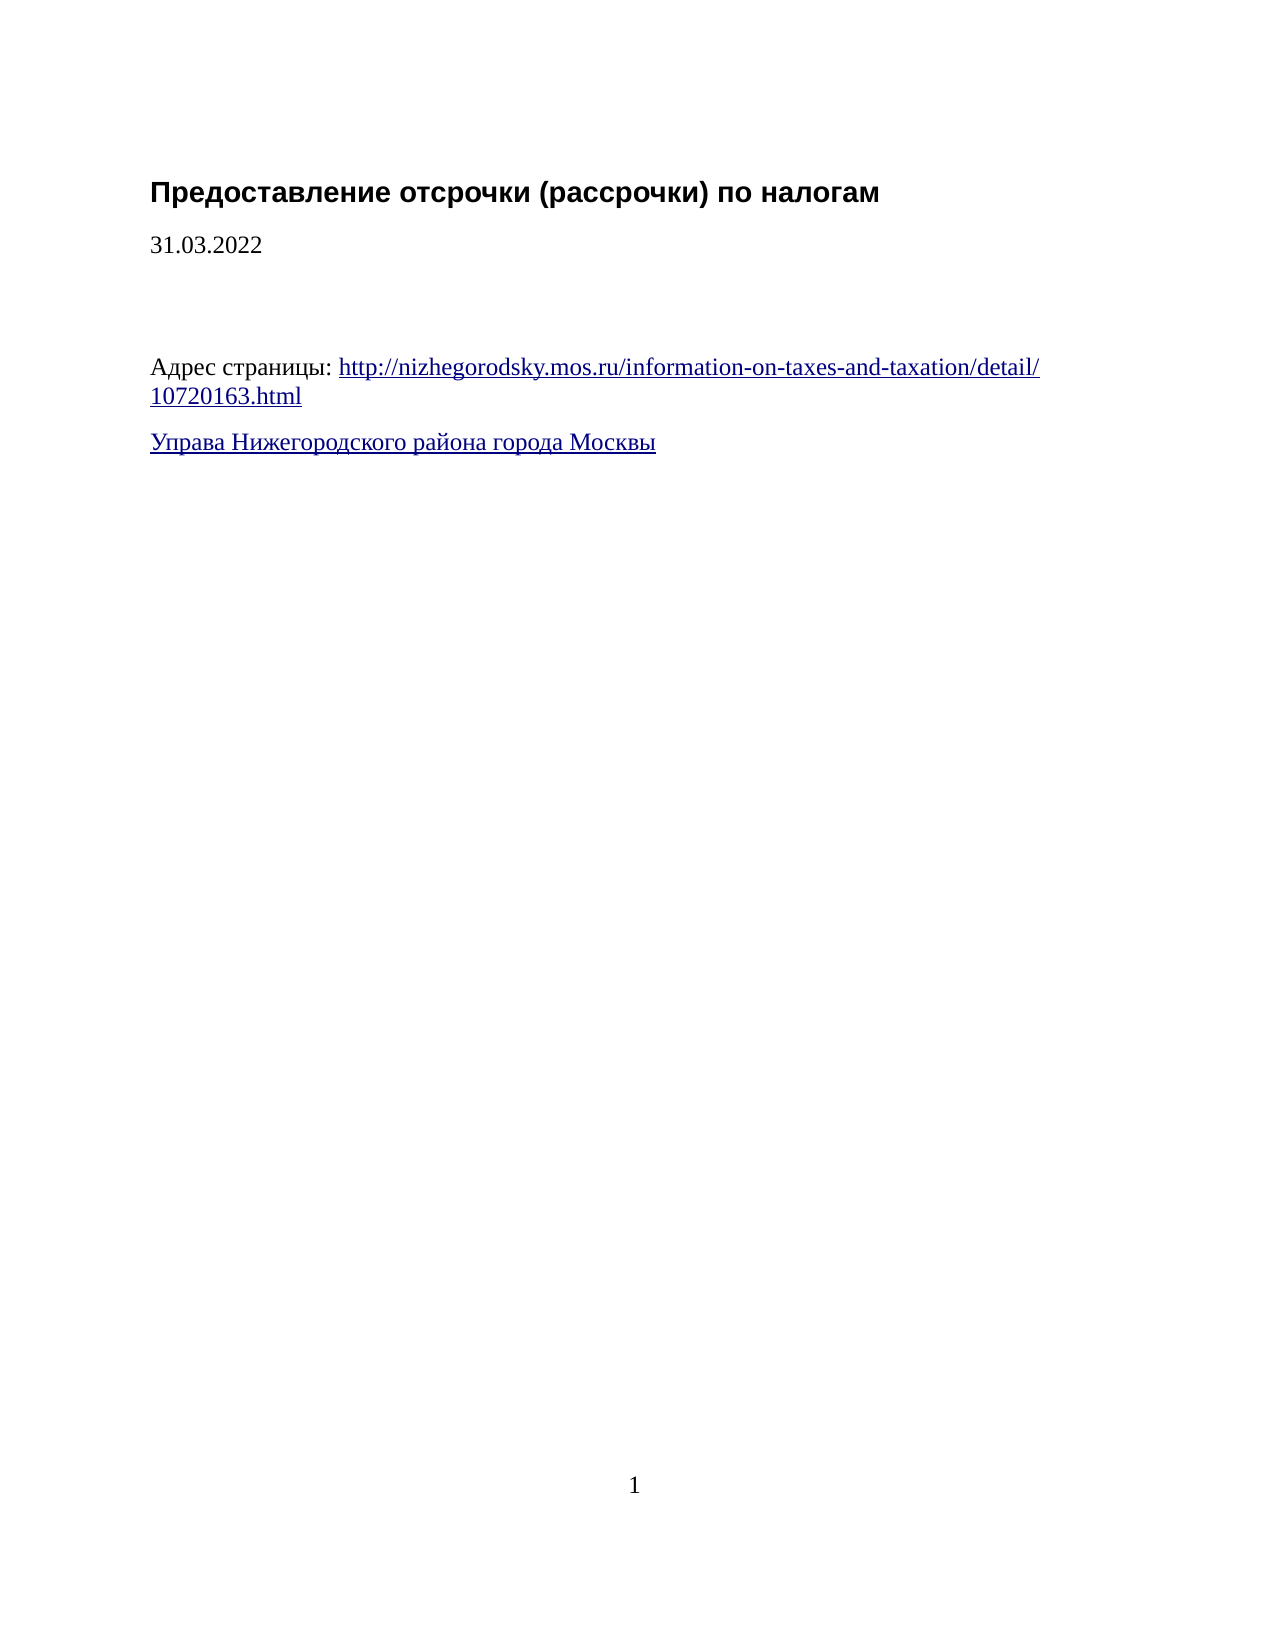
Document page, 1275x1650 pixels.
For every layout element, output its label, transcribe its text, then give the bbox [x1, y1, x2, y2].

subtitle Предоставление отсрочки (рассрочки) по налогам [150, 175, 1125, 208]
text Управа Нижегородского района города Москвы [150, 427, 1125, 456]
text Адрес страницы: http://nizhegorodsky.mos.ru/information-on-taxes-and-taxation/detail/10720163.html [150, 352, 1125, 409]
text 31.03.2022 [150, 230, 1125, 259]
